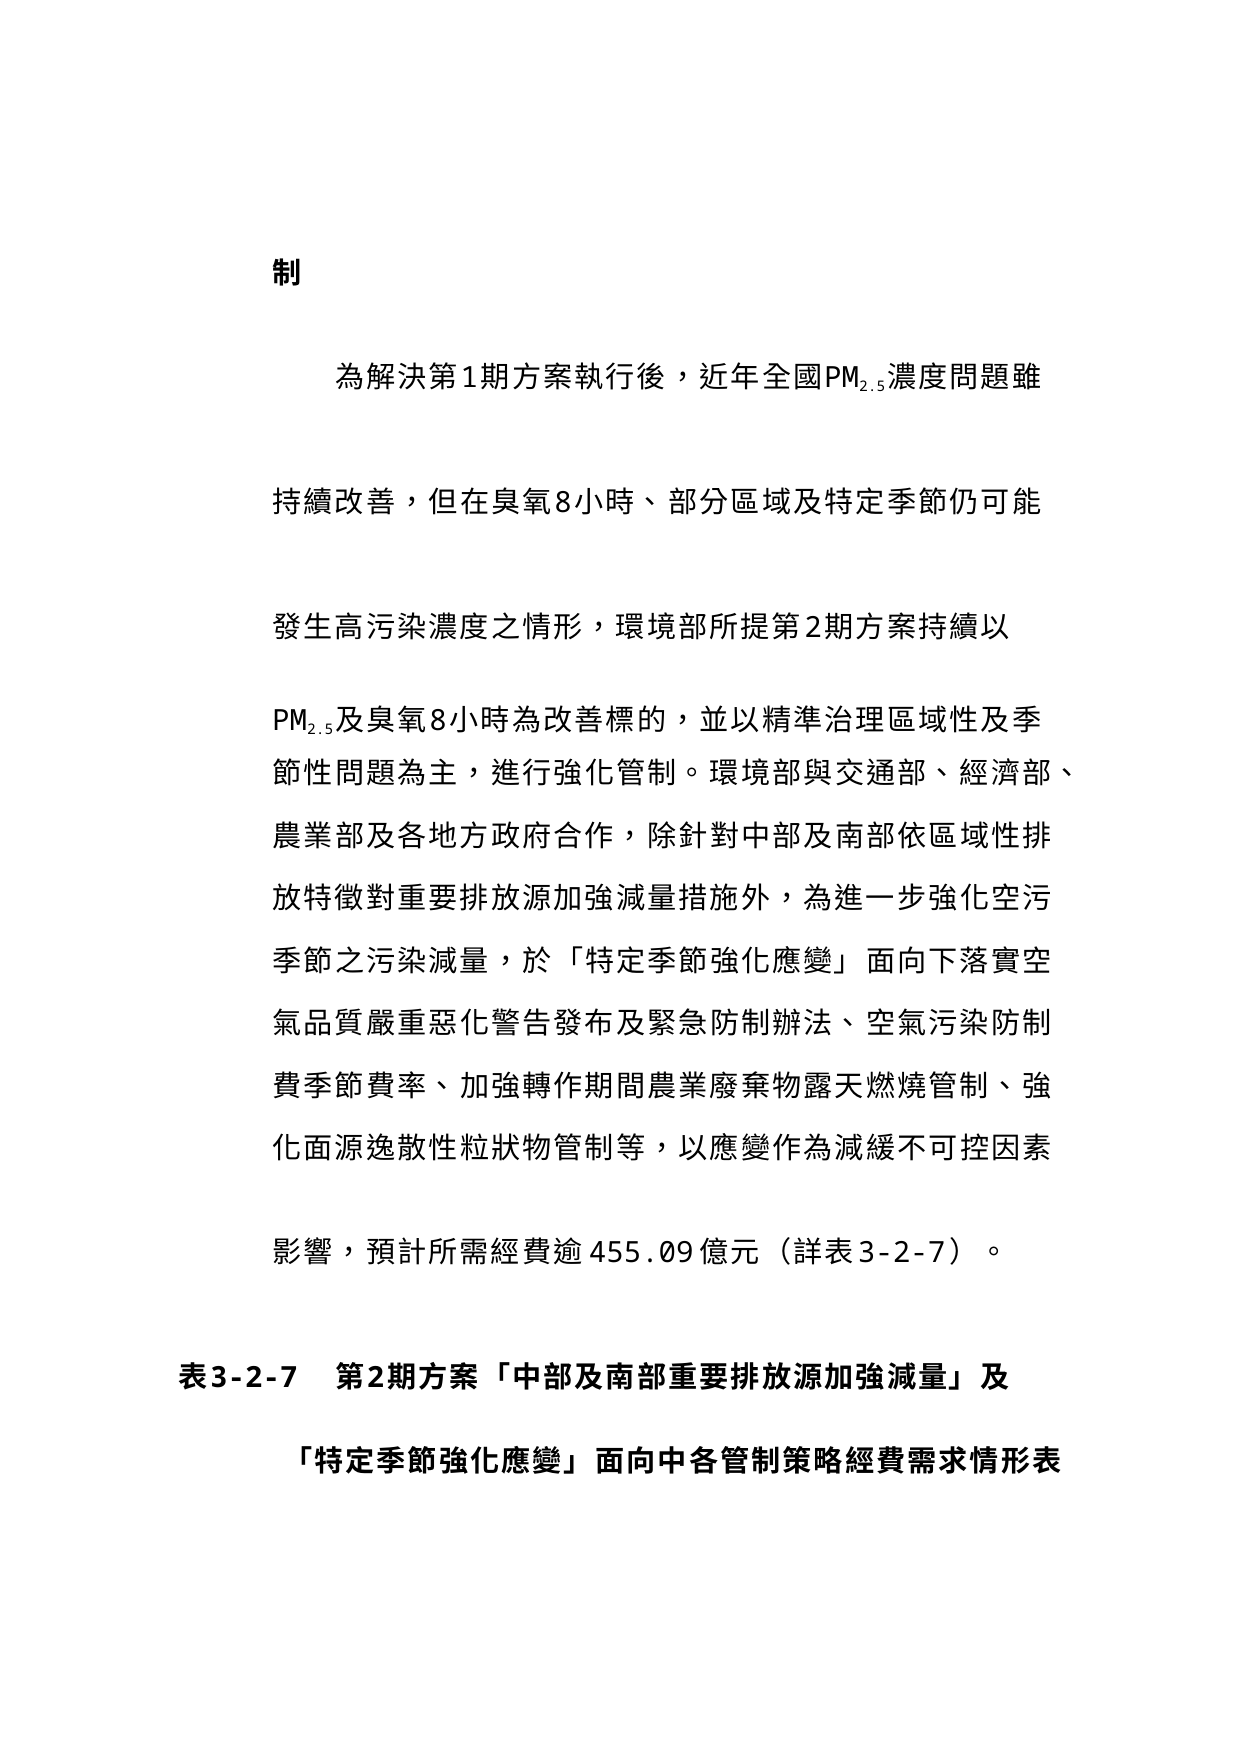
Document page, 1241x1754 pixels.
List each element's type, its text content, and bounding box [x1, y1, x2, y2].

text 為解決第1期方案執行後，近年全國PM2.5濃度問題雖持續改善，但在臭氧8小時、部分區域及特定季節仍可能發生高污染濃度之情形，環境部所提第2期方案持續以PM2.5及臭氧8小時為改善標的，並以精準治理區域性及季節性問題為主，進行強化管制。環境部與交通部、經濟部、農業部及各地方政府合作，除針對中部及南部依區域性排放特徵對重要排放源加強減量措施外，為進一步強化空污季節之污染減量，於「特定季節強化應變」面向下落實空氣品質嚴重惡化警告發布及緊急防制辦法、空氣污染防制費季節費率、加強轉作期間農業廢棄物露天燃燒管制、強化面源逸散性粒狀物管制等，以應變作為減緩不可控因素影響，預計所需經費逾455.09億元（詳表3-2-7）。 [266, 292, 1063, 1292]
text 制 [236, 229, 1063, 292]
text 表3-2-7 第2期方案「中部及南部重要排放源加強減量」及「特定季節強化應變」面向中各管制策略經費需求情形表 [133, 1292, 1063, 1479]
